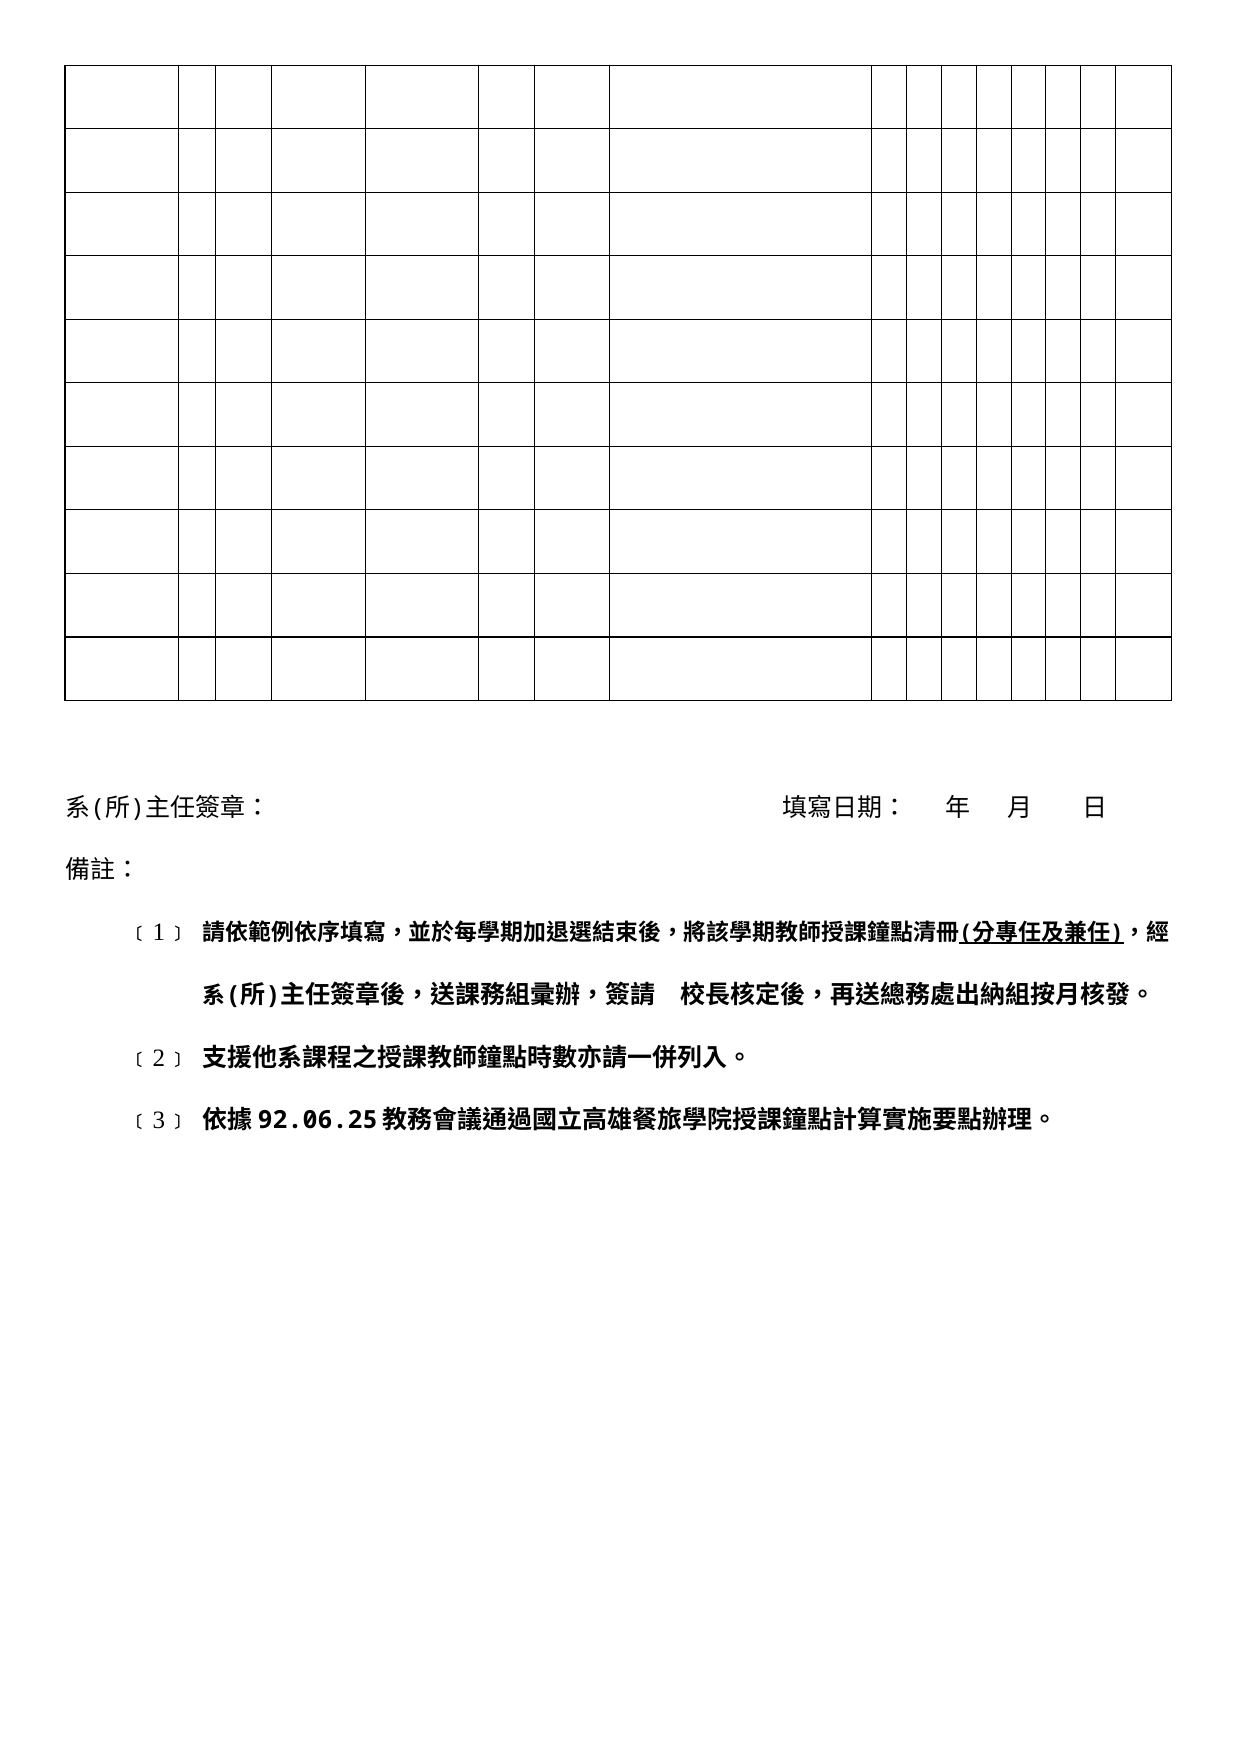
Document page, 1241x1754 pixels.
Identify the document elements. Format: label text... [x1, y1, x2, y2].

table_cell [610, 256, 871, 319]
table_cell [1116, 510, 1171, 573]
table_cell [66, 129, 178, 192]
table_cell [179, 256, 215, 319]
table_cell [1046, 447, 1080, 509]
table_cell [1116, 447, 1171, 509]
table_cell [1116, 320, 1171, 382]
table_cell [1046, 129, 1080, 192]
table_cell [610, 638, 871, 700]
table_cell [1081, 193, 1115, 255]
table_cell [216, 66, 271, 128]
table_cell [872, 510, 906, 573]
table_cell [366, 574, 478, 636]
table_cell [1012, 510, 1045, 573]
table_cell [977, 574, 1011, 636]
table_cell [907, 638, 941, 700]
table_cell [942, 129, 976, 192]
table_cell [1116, 383, 1171, 446]
table_cell [179, 129, 215, 192]
table_cell [179, 574, 215, 636]
table_cell [1046, 383, 1080, 446]
table_cell [66, 574, 178, 636]
table_cell [1081, 510, 1115, 573]
table_cell [66, 638, 178, 700]
table_cell [272, 193, 365, 255]
table_cell [977, 66, 1011, 128]
table_cell [1081, 66, 1115, 128]
table_cell [942, 320, 976, 382]
list 依據92.06.25教務會議通過國立高雄餐旅學院授課鐘點計算實施要點辦理。 [127, 1076, 1175, 1138]
table_cell [942, 66, 976, 128]
table_cell [977, 320, 1011, 382]
table_cell [66, 383, 178, 446]
table_cell [1046, 510, 1080, 573]
table_cell [535, 447, 609, 509]
table_cell [1046, 193, 1080, 255]
table_cell [942, 256, 976, 319]
table_cell [1012, 383, 1045, 446]
table_cell [907, 193, 941, 255]
table_cell [272, 447, 365, 509]
table_cell [479, 447, 534, 509]
table_cell [272, 256, 365, 319]
table_cell [479, 638, 534, 700]
table_cell [872, 447, 906, 509]
table_cell [366, 66, 478, 128]
table_cell [179, 383, 215, 446]
table_cell [610, 383, 871, 446]
table_cell [216, 447, 271, 509]
table_cell [872, 193, 906, 255]
table_cell [610, 320, 871, 382]
table_cell [535, 638, 609, 700]
table_cell [1081, 256, 1115, 319]
table_cell [610, 129, 871, 192]
table_cell [366, 383, 478, 446]
table_cell [907, 574, 941, 636]
table_cell [1081, 320, 1115, 382]
table_cell [66, 320, 178, 382]
table_cell [942, 510, 976, 573]
table_cell [872, 320, 906, 382]
table_cell [1012, 638, 1045, 700]
table_cell [1012, 447, 1045, 509]
table_cell [66, 447, 178, 509]
table_cell [977, 129, 1011, 192]
table_cell [216, 638, 271, 700]
table_cell [872, 638, 906, 700]
table_cell [907, 256, 941, 319]
table_cell [535, 193, 609, 255]
table_cell [977, 510, 1011, 573]
table_cell [216, 129, 271, 192]
list 支援他系課程之授課教師鐘點時數亦請一併列入。 [127, 1013, 1175, 1076]
table_cell [479, 383, 534, 446]
table_cell [1012, 66, 1045, 128]
table_cell [942, 638, 976, 700]
table_cell [1081, 383, 1115, 446]
table_cell [1012, 256, 1045, 319]
table_cell [977, 193, 1011, 255]
table_cell [977, 256, 1011, 319]
table_cell [216, 320, 271, 382]
table_cell [216, 256, 271, 319]
table_cell [535, 574, 609, 636]
table_cell [479, 193, 534, 255]
table_cell [366, 256, 478, 319]
table_cell [216, 383, 271, 446]
table_cell [610, 447, 871, 509]
table_cell [479, 66, 534, 128]
table_cell [535, 320, 609, 382]
table_cell [479, 256, 534, 319]
text 備註： [65, 826, 1175, 888]
table_cell [216, 574, 271, 636]
table_cell [1012, 320, 1045, 382]
table_cell [1012, 574, 1045, 636]
table_cell [1046, 320, 1080, 382]
table_cell [179, 447, 215, 509]
table_cell [1116, 638, 1171, 700]
table_cell [272, 638, 365, 700]
table_cell [610, 510, 871, 573]
table_cell [272, 320, 365, 382]
table_cell [1081, 129, 1115, 192]
table_cell [535, 510, 609, 573]
table_cell [1081, 447, 1115, 509]
table_cell [610, 193, 871, 255]
table_cell [66, 66, 178, 128]
table_cell [907, 447, 941, 509]
table_cell [872, 383, 906, 446]
list 請依範例依序填寫，並於每學期加退選結束後，將該學期教師授課鐘點清冊(分專任及兼任)，經系(所)主任簽章後，送課務組彚辦，簽請 校長核定後，再送總務處出納組按月核發。 [127, 888, 1175, 1013]
table_cell [907, 129, 941, 192]
table_cell [907, 383, 941, 446]
table_cell [535, 129, 609, 192]
table_cell [1116, 193, 1171, 255]
table_cell [179, 638, 215, 700]
table_cell [872, 574, 906, 636]
table_cell [1046, 66, 1080, 128]
table_cell [610, 574, 871, 636]
table_cell [872, 129, 906, 192]
table_cell [1012, 129, 1045, 192]
table_cell [1116, 574, 1171, 636]
table_cell [479, 320, 534, 382]
table_cell [272, 129, 365, 192]
table_cell [479, 574, 534, 636]
table_cell [872, 256, 906, 319]
table_cell [907, 510, 941, 573]
table_cell [535, 383, 609, 446]
table_cell [872, 66, 906, 128]
table_cell [366, 510, 478, 573]
table_cell [272, 574, 365, 636]
table_cell [179, 320, 215, 382]
table_cell [1046, 574, 1080, 636]
table_cell [610, 66, 871, 128]
table_cell [942, 574, 976, 636]
table_cell [66, 510, 178, 573]
table_cell [366, 320, 478, 382]
table_cell [479, 510, 534, 573]
table_cell [216, 193, 271, 255]
table_cell [977, 638, 1011, 700]
table_cell [366, 129, 478, 192]
table_cell [66, 193, 178, 255]
table_cell [179, 193, 215, 255]
table_cell [907, 66, 941, 128]
table_cell [535, 66, 609, 128]
table_cell [179, 66, 215, 128]
table_cell [1116, 256, 1171, 319]
table_cell [942, 447, 976, 509]
table_cell [1081, 574, 1115, 636]
table_cell [1081, 638, 1115, 700]
table_cell [977, 447, 1011, 509]
table_cell [272, 383, 365, 446]
table_cell [535, 256, 609, 319]
table_cell [1046, 638, 1080, 700]
table_cell [1012, 193, 1045, 255]
table_cell [272, 510, 365, 573]
table_cell [479, 129, 534, 192]
table_cell [942, 193, 976, 255]
table_cell [1116, 129, 1171, 192]
table_cell [907, 320, 941, 382]
table_cell [366, 638, 478, 700]
table_cell [66, 256, 178, 319]
table_cell [942, 383, 976, 446]
table_cell [1046, 256, 1080, 319]
table_cell [366, 193, 478, 255]
table_cell [1116, 66, 1171, 128]
table_cell [216, 510, 271, 573]
table_cell [977, 383, 1011, 446]
table_cell [366, 447, 478, 509]
table_cell [179, 510, 215, 573]
text 系(所)主任簽章： 填寫日期： 年 月 日 [65, 763, 1175, 826]
table_cell [272, 66, 365, 128]
